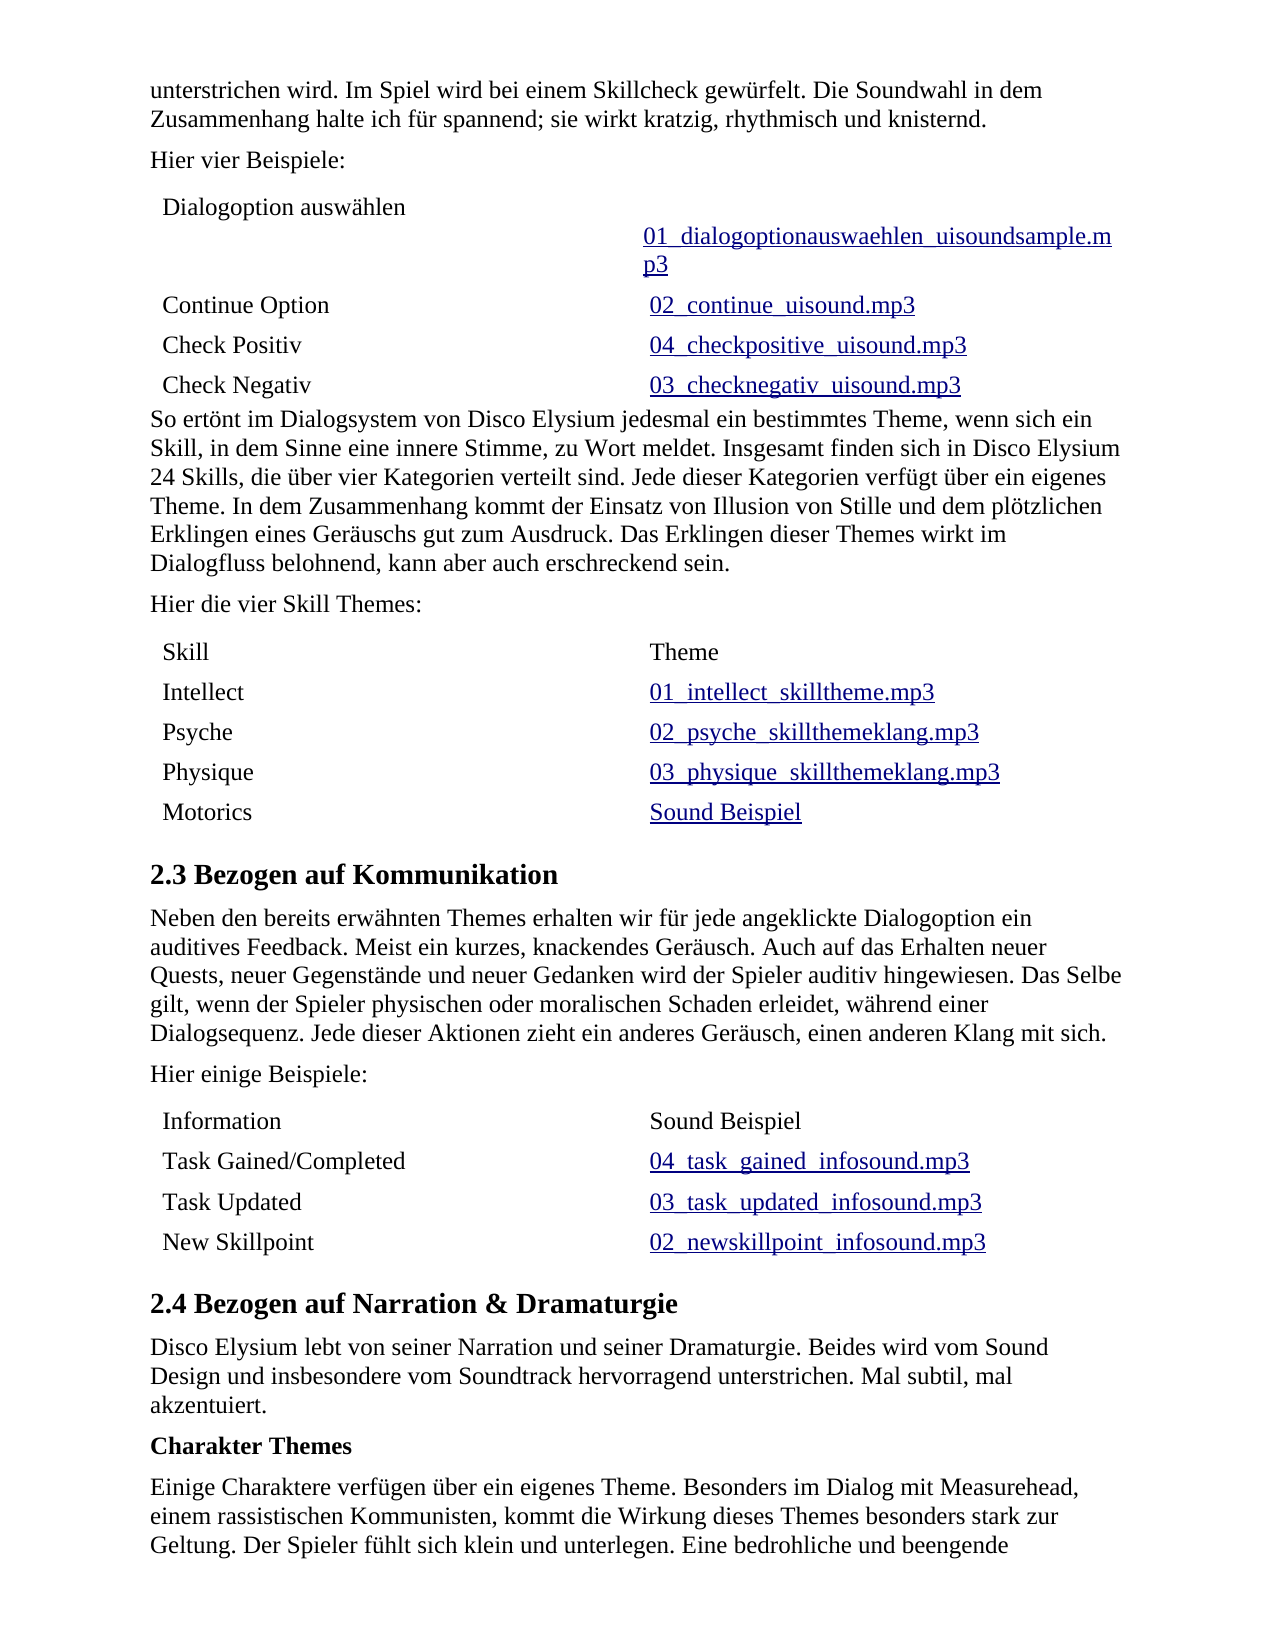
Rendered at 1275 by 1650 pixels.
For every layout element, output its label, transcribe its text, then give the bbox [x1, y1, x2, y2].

text Einige Charaktere verfügen über ein eigenes Theme. Besonders im Dialog mit Measurehead, einem rassistischen Kommunisten, kommt die Wirkung dieses Themes besonders stark zur Geltung. Der Spieler fühlt sich klein und unterlegen. Eine bedrohliche und beengende [150, 1472, 1125, 1558]
table_header Theme [638, 631, 1125, 671]
table_cell Task Updated [150, 1181, 637, 1221]
text unterstrichen wird. Im Spiel wird bei einem Skillcheck gewürfelt. Die Soundwahl in dem Zusammenhang halte ich für spannend; sie wirkt kratzig, rhythmisch und knisternd. [150, 75, 1125, 132]
text 2.3 Bezogen auf Kommunikation [150, 857, 1125, 890]
text Hier vier Beispiele: [150, 145, 1125, 174]
text Disco Elysium lebt von seiner Narration und seiner Dramaturgie. Beides wird vom Sound Design und insbesondere vom Soundtrack hervorragend unterstrichen. Mal subtil, mal akzentuiert. [150, 1332, 1125, 1418]
table_cell 01_intellect_skilltheme.mp3 [638, 671, 1125, 711]
table_header Information [150, 1100, 637, 1141]
text Hier die vier Skill Themes: [150, 589, 1125, 618]
table_cell Intellect [150, 671, 637, 711]
table_cell Psyche [150, 711, 637, 751]
text Charakter Themes [150, 1431, 1125, 1460]
table_cell 02_psyche_skillthemeklang.mp3 [638, 711, 1125, 751]
table_header Skill [150, 631, 637, 671]
table_cell 03_checknegativ_uisound.mp3 [638, 364, 1125, 404]
table_cell Continue Option [150, 284, 637, 324]
table_cell Task Gained/Completed [150, 1141, 637, 1181]
text So ertönt im Dialogsystem von Disco Elysium jedesmal ein bestimmtes Theme, wenn sich ein Skill, in dem Sinne eine innere Stimme, zu Wort meldet. Insgesamt finden sich in Disco Elysium 24 Skills, die über vier Kategorien verteilt sind. Jede dieser Kategorien verfügt über ein eigenes Theme. In dem Zusammenhang kommt der Einsatz von Illusion von Stille und dem plötzlichen Erklingen eines Geräuschs gut zum Ausdruck. Das Erklingen dieser Themes wirkt im Dialogfluss belohnend, kann aber auch erschreckend sein. [150, 404, 1125, 577]
table_cell 02_newskillpoint_infosound.mp3 [638, 1221, 1125, 1261]
table_cell New Skillpoint [150, 1221, 637, 1261]
table_cell 04_task_gained_infosound.mp3 [638, 1141, 1125, 1181]
table_header Dialogoption auswählen [150, 186, 637, 284]
table_cell 03_task_updated_infosound.mp3 [638, 1181, 1125, 1221]
table_cell 02_continue_uisound.mp3 [638, 284, 1125, 324]
text Neben den bereits erwähnten Themes erhalten wir für jede angeklickte Dialogoption ein auditives Feedback. Meist ein kurzes, knackendes Geräusch. Auch auf das Erhalten neuer Quests, neuer Gegenstände und neuer Gedanken wird der Spieler auditiv hingewiesen. Das Selbe gilt, wenn der Spieler physischen oder moralischen Schaden erleidet, während einer Dialogsequenz. Jede dieser Aktionen zieht ein anderes Geräusch, einen anderen Klang mit sich. [150, 903, 1125, 1047]
text 2.4 Bezogen auf Narration & Dramaturgie [150, 1286, 1125, 1320]
table_cell Check Negativ [150, 364, 637, 404]
table_cell Sound Beispiel [638, 792, 1125, 832]
table_cell 03_physique_skillthemeklang.mp3 [638, 751, 1125, 792]
table_header Sound Beispiel [638, 1100, 1125, 1141]
table_cell 04_checkpositive_uisound.mp3 [638, 324, 1125, 364]
table_cell Physique [150, 751, 637, 792]
text Hier einige Beispiele: [150, 1059, 1125, 1088]
table_header 01_dialogoptionauswaehlen_uisoundsample.mp3 [638, 186, 1125, 284]
table_cell Motorics [150, 792, 637, 832]
table_cell Check Positiv [150, 324, 637, 364]
